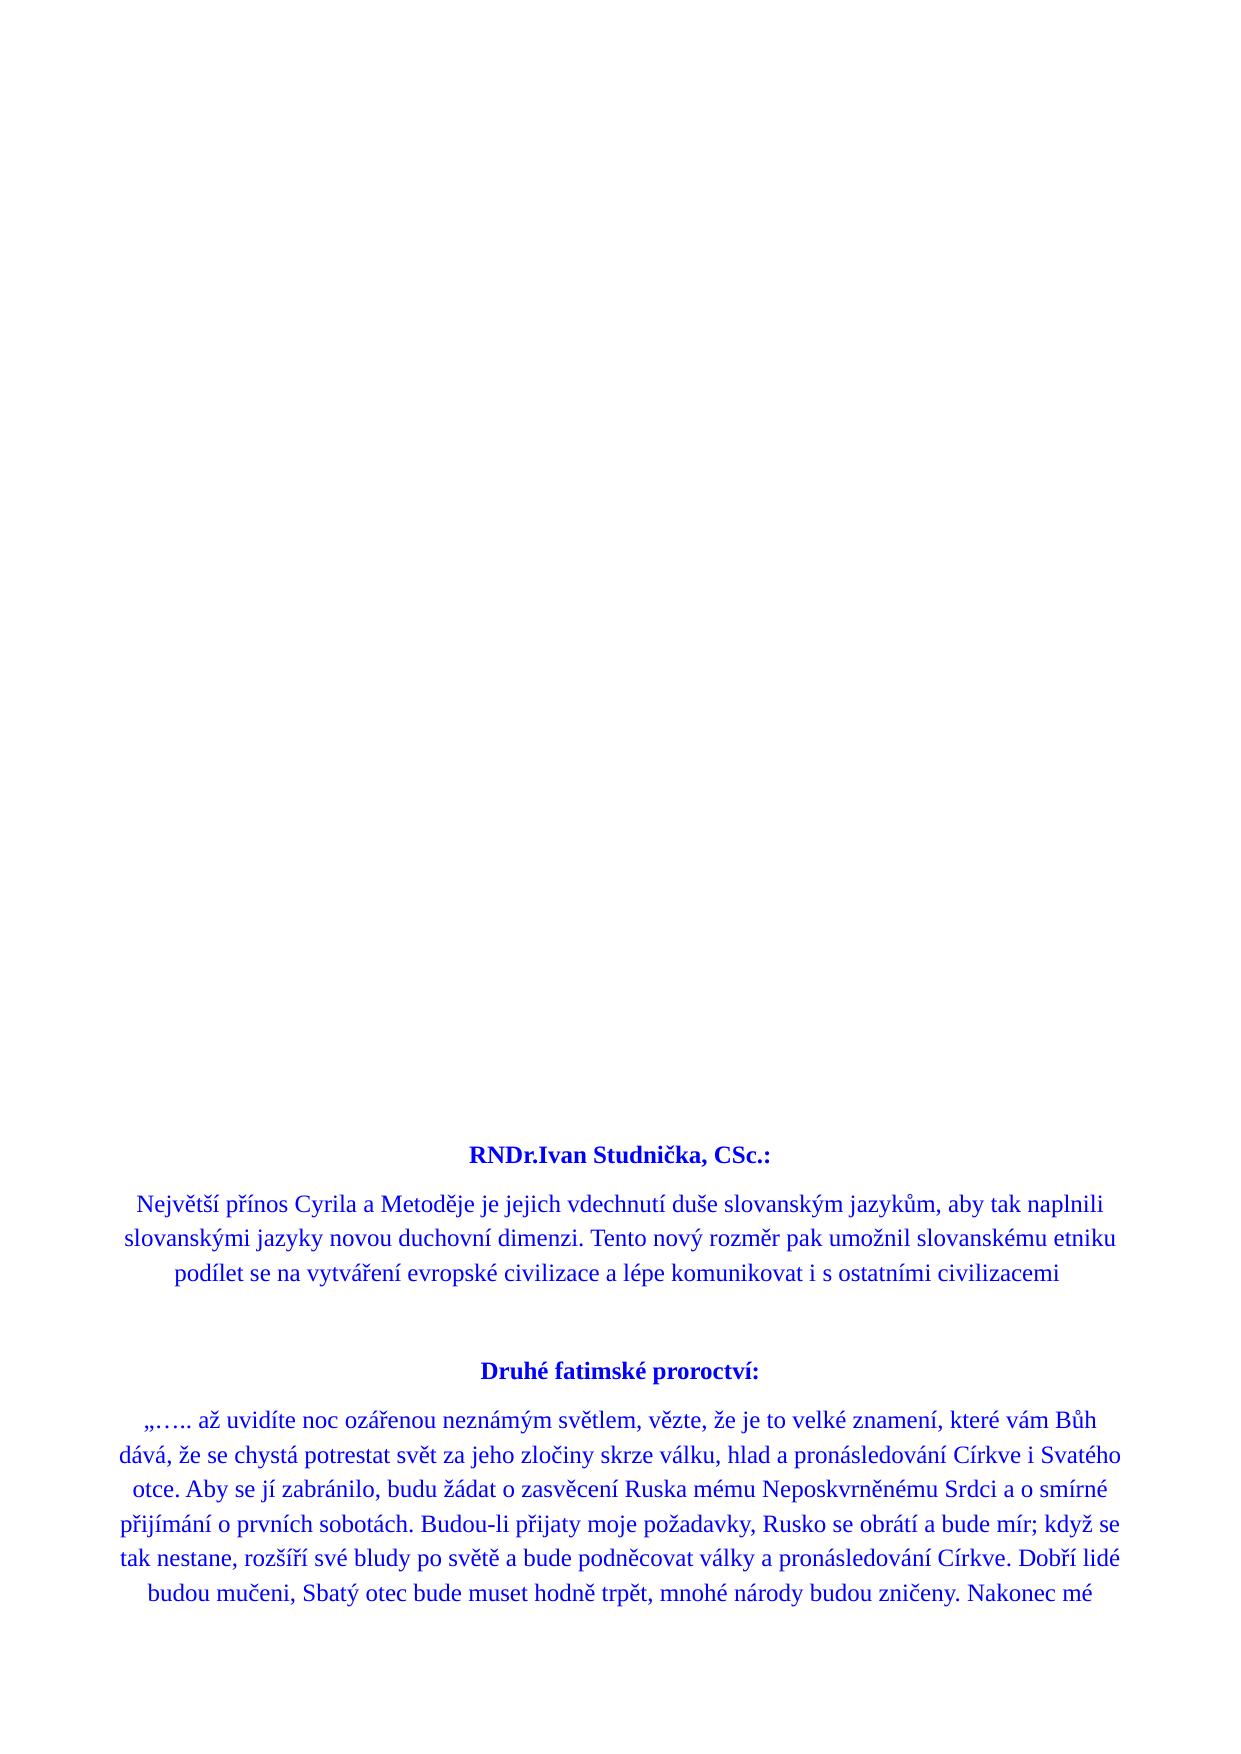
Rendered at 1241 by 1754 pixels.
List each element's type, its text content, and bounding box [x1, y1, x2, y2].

text RNDr.Ivan Studnička, CSc.: [118, 1140, 1122, 1169]
text Druhé fatimské proroctví: [118, 1356, 1122, 1385]
text Největší přínos Cyrila a Metoděje je jejich vdechnutí duše slovanským jazykům, aby tak naplnili slovanskými jazyky novou duchovní dimenzi. Tento nový rozměr pak umožnil slovanskému etniku podílet se na vytváření evropské civilizace a lépe komunikovat i s ostatními civilizacemi [118, 1189, 1122, 1287]
text „….. až uvidíte noc ozářenou neznámým světlem, vězte, že je to velké znamení, které vám Bůh dává, že se chystá potrestat svět za jeho zločiny skrze válku, hlad a pronásledování Církve i Svatého otce. Aby se jí zabránilo, budu žádat o zasvěcení Ruska mému Neposkvrněnému Srdci a o smírné přijímání o prvních sobotách. Budou-li přijaty moje požadavky, Rusko se obrátí a bude mír; když se tak nestane, rozšíří své bludy po světě a bude podněcovat války a pronásledování Církve. Dobří lidé budou mučeni, Sbatý otec bude muset hodně trpět, mnohé národy budou zničeny. Nakonec mé [118, 1405, 1122, 1606]
